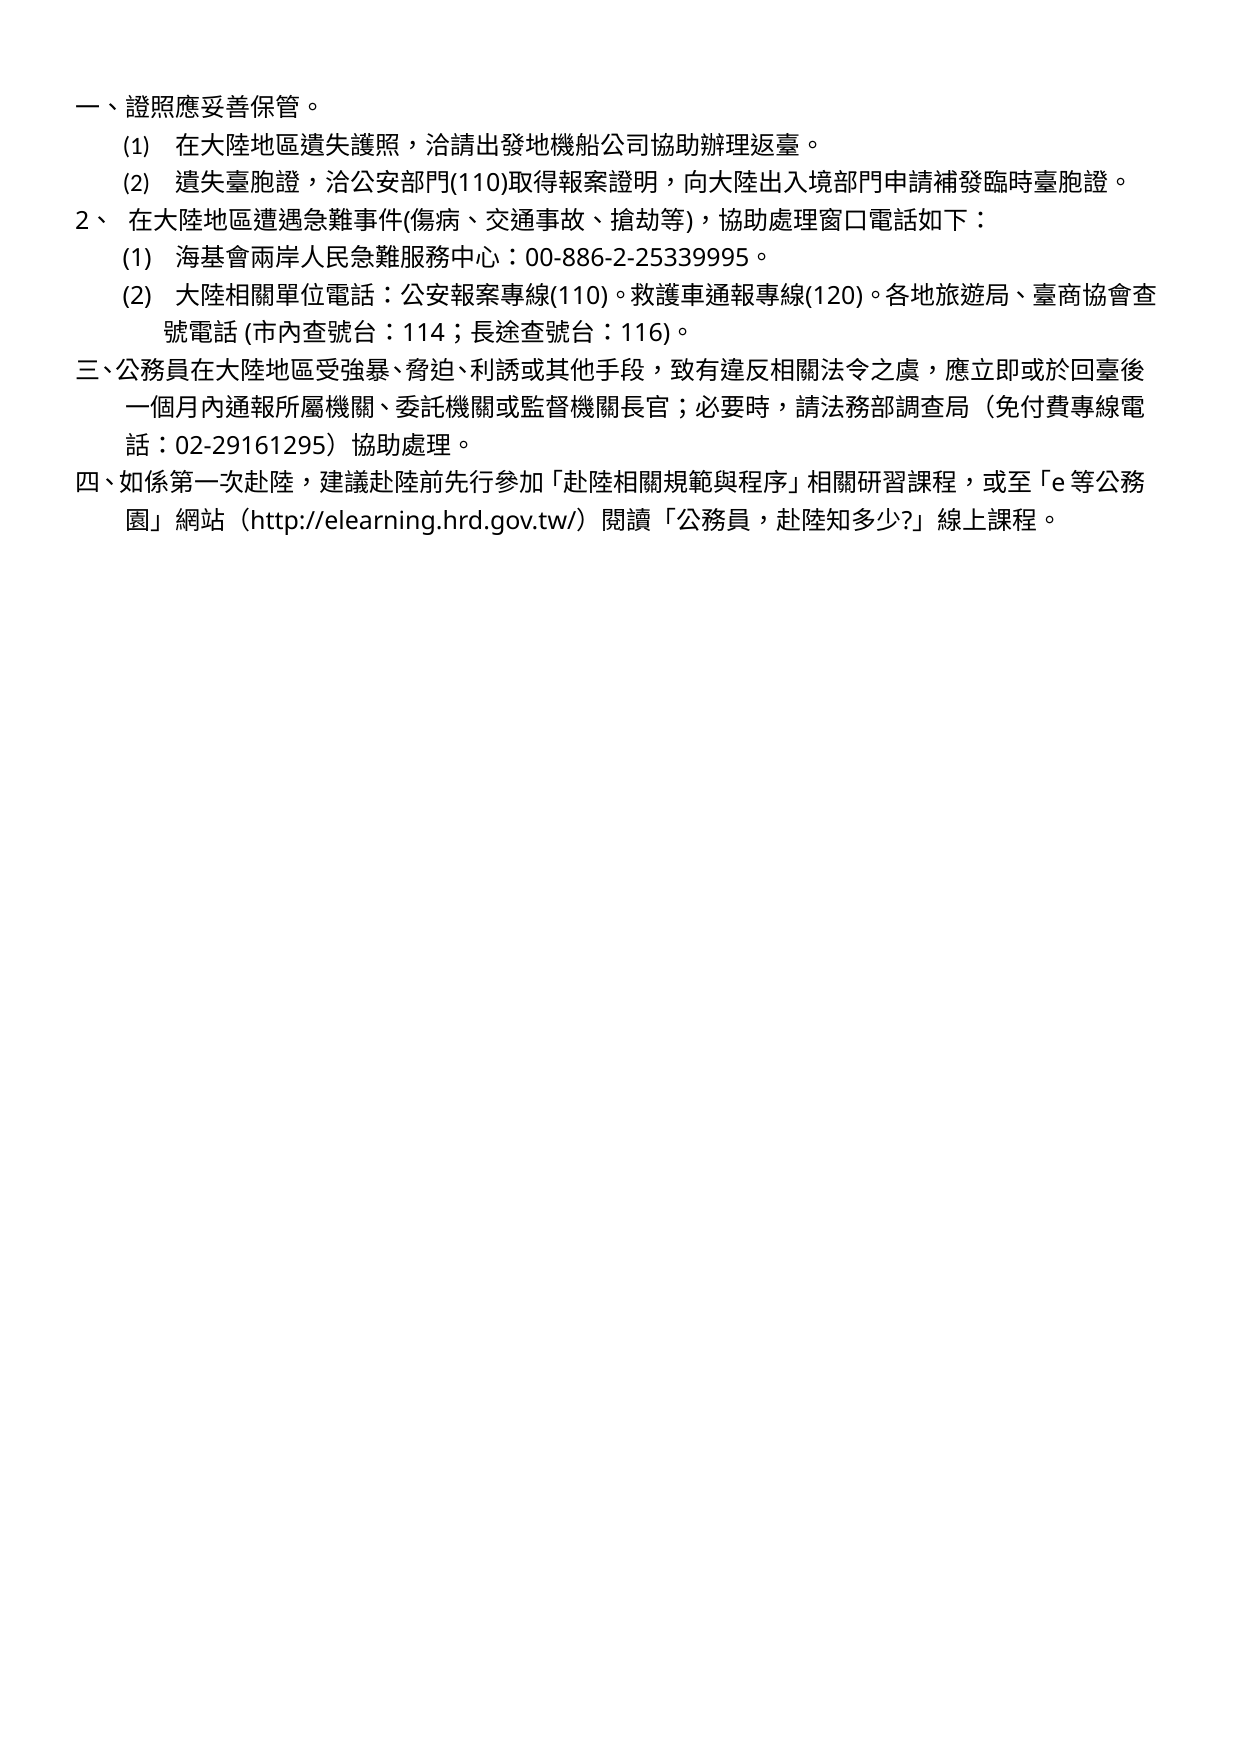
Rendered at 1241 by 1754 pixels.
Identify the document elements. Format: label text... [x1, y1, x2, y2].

list 在大陸地區遺失護照，洽請出發地機船公司協助辦理返臺。 [122, 125, 1157, 162]
list 海基會兩岸人民急難服務中心：00-886-2-25339995。 [122, 237, 1157, 275]
text 三、公務員在大陸地區受強暴、脅迫、利誘或其他手段，致有違反相關法令之虞，應立即或於回臺後一個月內通報所屬機關、委託機關或監督機關長官；必要時，請法務部調查局（免付費專線電話：02-29161295）協助處理。 [75, 350, 1145, 462]
text 四、如係第一次赴陸，建議赴陸前先行參加「赴陸相關規範與程序」相關研習課程，或至「e等公務園」網站（http://elearning.hrd.gov.tw/）閱讀「公務員，赴陸知多少?」線上課程。 [75, 462, 1145, 537]
text 一、證照應妥善保管。 [75, 87, 1157, 125]
list 遺失臺胞證，洽公安部門(110)取得報案證明，向大陸出入境部門申請補發臨時臺胞證。 [122, 162, 1157, 200]
list 在大陸地區遭遇急難事件(傷病、交通事故、搶劫等)，協助處理窗口電話如下： [75, 200, 1157, 237]
list 大陸相關單位電話：公安報案專線(110)。救護車通報專線(120)。各地旅遊局、臺商協會查號電話 (市內查號台：114；長途查號台：116)。 [122, 275, 1157, 350]
